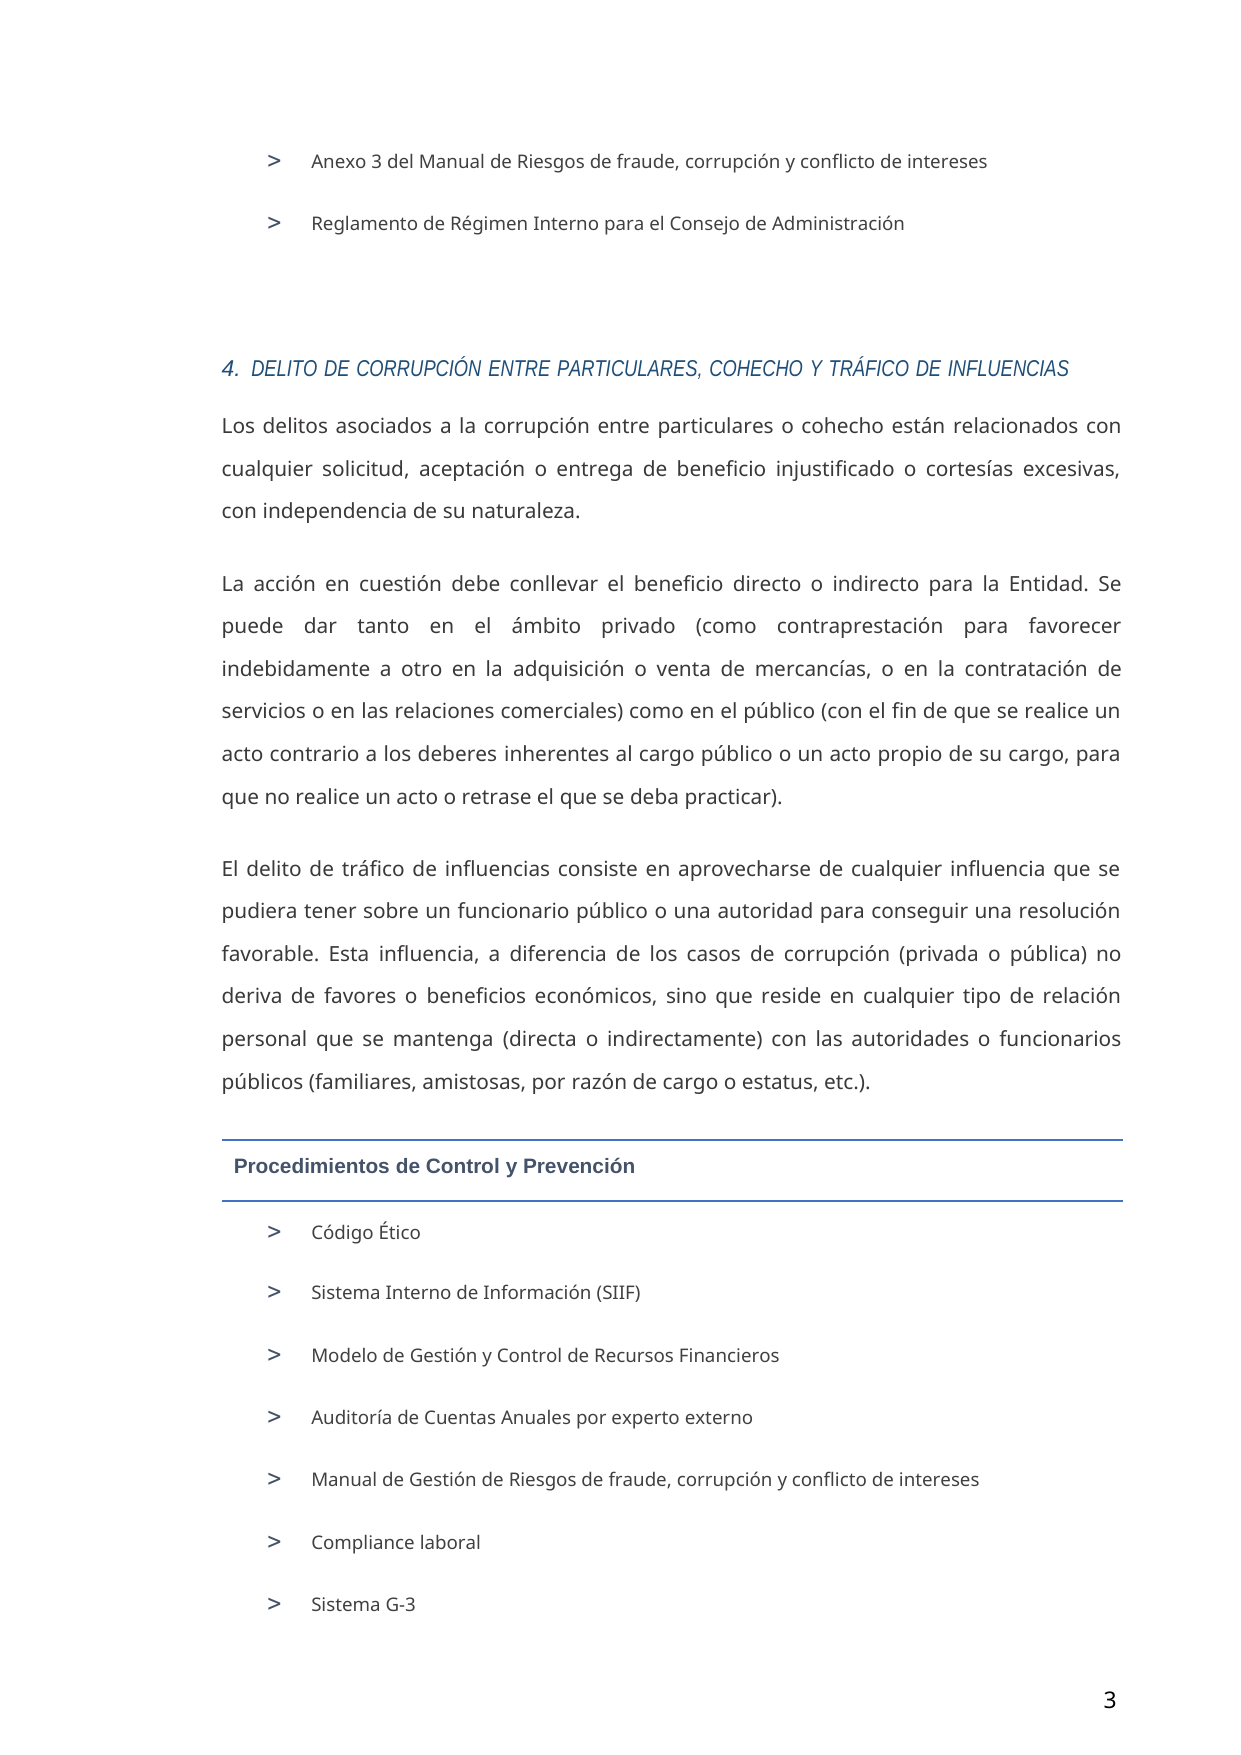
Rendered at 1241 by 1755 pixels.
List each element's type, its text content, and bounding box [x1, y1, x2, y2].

table_cell Compliance laboral [222, 1512, 1123, 1575]
table_header Anexo 3 del Manual de Riesgos de fraude, corrupción y conflicto de intereses [222, 148, 1123, 193]
table_cell Sistema G-3 [222, 1575, 1123, 1637]
table_cell Código Ético [222, 1202, 1123, 1262]
table_cell Auditoría de Cuentas Anuales por experto externo [222, 1388, 1123, 1450]
text El delito de tráfico de influencias consiste en aprovecharse de cualquier influencia que se pudiera tener sobre un funcionario público o una autoridad para conseguir una resolución favorable. Esta influencia, a diferencia de los casos de corrupción (privada o pública) no deriva de favores o beneficios económicos, sino que reside en cualquier tipo de relación personal que se mantenga (directa o indirectamente) con las autoridades o funcionarios públicos (familiares, amistosas, por razón de cargo o estatus, etc.). [221, 854, 1122, 1095]
list DELITO DE CORRUPCIÓN ENTRE PARTICULARES, COHECHO Y TRÁFICO DE INFLUENCIAS [221, 355, 1136, 381]
table_cell Manual de Gestión de Riesgos de fraude, corrupción y conflicto de intereses [222, 1450, 1123, 1512]
text Los delitos asociados a la corrupción entre particulares o cohecho están relacionados con cualquier solicitud, aceptación o entrega de beneficio injustificado o cortesías excesivas, con independencia de su naturaleza. [221, 411, 1122, 525]
table_cell Sistema Interno de Información (SIIF) [222, 1263, 1123, 1325]
table_cell Modelo de Gestión y Control de Recursos Financieros [222, 1325, 1123, 1387]
text La acción en cuestión debe conllevar el beneficio directo o indirecto para la Entidad. Se puede dar tanto en el ámbito privado (como contraprestación para favorecer indebidamente a otro en la adquisición o venta de mercancías, o en la contratación de servicios o en las relaciones comerciales) como en el público (con el fin de que se realice un acto contrario a los deberes inherentes al cargo público o un acto propio de su cargo, para que no realice un acto o retrase el que se deba practicar). [221, 569, 1122, 810]
table_header Procedimientos de Control y Prevención [222, 1141, 1123, 1200]
table_cell Reglamento de Régimen Interno para el Consejo de Administración [222, 193, 1123, 256]
